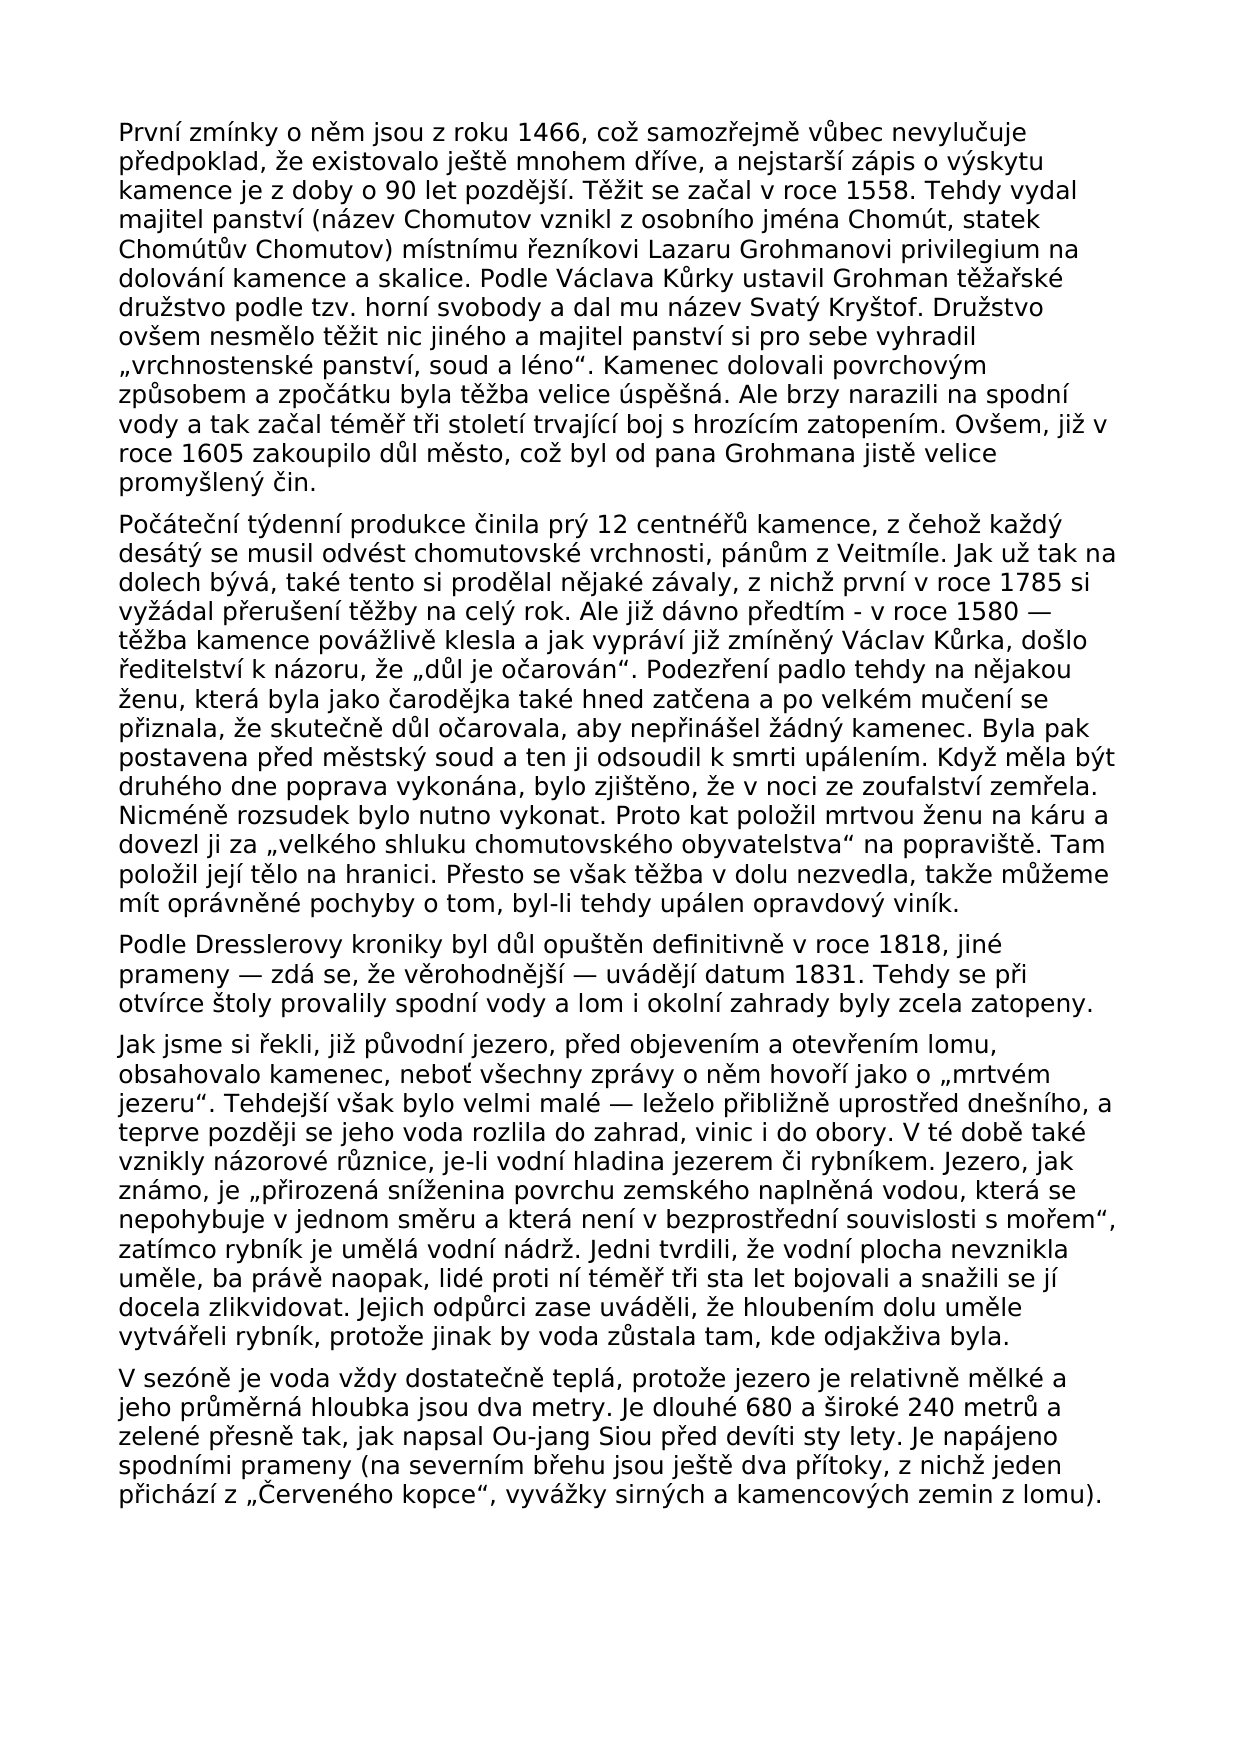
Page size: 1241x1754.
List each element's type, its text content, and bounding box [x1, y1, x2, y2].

text Podle Dresslerovy kroniky byl důl opuštěn definitivně v roce 1818, jiné prameny — zdá se, že věrohodnější — uvádějí datum 1831. Tehdy se při otvírce štoly provalily spodní vody a lom i okolní zahrady byly zcela zatopeny. [118, 931, 1122, 1018]
text První zmínky o něm jsou z roku 1466, což samozřejmě vůbec nevylučuje předpoklad, že existovalo ještě mnohem dříve, a nejstarší zápis o výskytu kamence je z doby o 90 let pozdější. Těžit se začal v roce 1558. Tehdy vydal majitel panství (název Chomutov vznikl z osobního jména Chomút, statek Chomútův Chomutov) místnímu řezníkovi Lazaru Grohmanovi privilegium na dolování kamence a skalice. Podle Václava Kůrky ustavil Grohman těžařské družstvo podle tzv. horní svobody a dal mu název Svatý Kryštof. Družstvo ovšem nesmělo těžit nic jiného a majitel panství si pro sebe vyhradil „vrchnostenské panství, soud a léno“. Kamenec dolovali povrchovým způsobem a zpočátku byla těžba velice úspěšná. Ale brzy narazili na spodní vody a tak začal téměř tři století trvající boj s hrozícím zatopením. Ovšem, již v roce 1605 zakoupilo důl město, což byl od pana Grohmana jistě velice promyšlený čin. [118, 118, 1122, 497]
text V sezóně je voda vždy dostatečně teplá, protože jezero je relativně mělké a jeho průměrná hloubka jsou dva metry. Je dlouhé 680 a široké 240 metrů a zelené přesně tak, jak napsal Ou-jang Siou před devíti sty lety. Je napájeno spodními prameny (na severním břehu jsou ještě dva přítoky, z nichž jeden přichází z „Červeného kopce“, vyvážky sirných a kamencových zemin z lomu). [118, 1364, 1122, 1510]
text Počáteční týdenní produkce činila prý 12 centnéřů kamence, z čehož každý desátý se musil odvést chomutovské vrchnosti, pánům z Veitmíle. Jak už tak na dolech bývá, také tento si prodělal nějaké závaly, z nichž první v roce 1785 si vyžádal přerušení těžby na celý rok. Ale již dávno předtím - v roce 1580 — těžba kamence povážlivě klesla a jak vypráví již zmíněný Václav Kůrka, došlo ředitelství k názoru, že „důl je očarován“. Podezření padlo tehdy na nějakou ženu, která byla jako čarodějka také hned zatčena a po velkém mučení se přiznala, že skutečně důl očarovala, aby nepřinášel žádný kamenec. Byla pak postavena před městský soud a ten ji odsoudil k smrti upálením. Když měla být druhého dne poprava vykonána, bylo zjištěno, že v noci ze zoufalství zemřela. Nicméně rozsudek bylo nutno vykonat. Proto kat položil mrtvou ženu na káru a dovezl ji za „velkého shluku chomutovského obyvatelstva“ na popraviště. Tam položil její tělo na hranici. Přesto se však těžba v dolu nezvedla, takže můžeme mít oprávněné pochyby o tom, byl-li tehdy upálen opravdový viník. [118, 510, 1122, 918]
text Jak jsme si řekli, již původní jezero, před objevením a otevřením lomu, obsahovalo kamenec, neboť všechny zprávy o něm hovoří jako o „mrtvém jezeru“. Tehdejší však bylo velmi malé — leželo přibližně uprostřed dnešního, a teprve později se jeho voda rozlila do zahrad, vinic i do obory. V té době také vznikly názorové různice, je-li vodní hladina jezerem či rybníkem. Jezero, jak známo, je „přirozená sníženina povrchu zemského naplněná vodou, která se nepohybuje v jednom směru a která není v bezprostřední souvislosti s mořem“, zatímco rybník je umělá vodní nádrž. Jedni tvrdili, že vodní plocha nevznikla uměle, ba právě naopak, lidé proti ní téměř tři sta let bojovali a snažili se jí docela zlikvidovat. Jejich odpůrci zase uváděli, že hloubením dolu uměle vytvářeli rybník, protože jinak by voda zůstala tam, kde odjakživa byla. [118, 1031, 1122, 1351]
